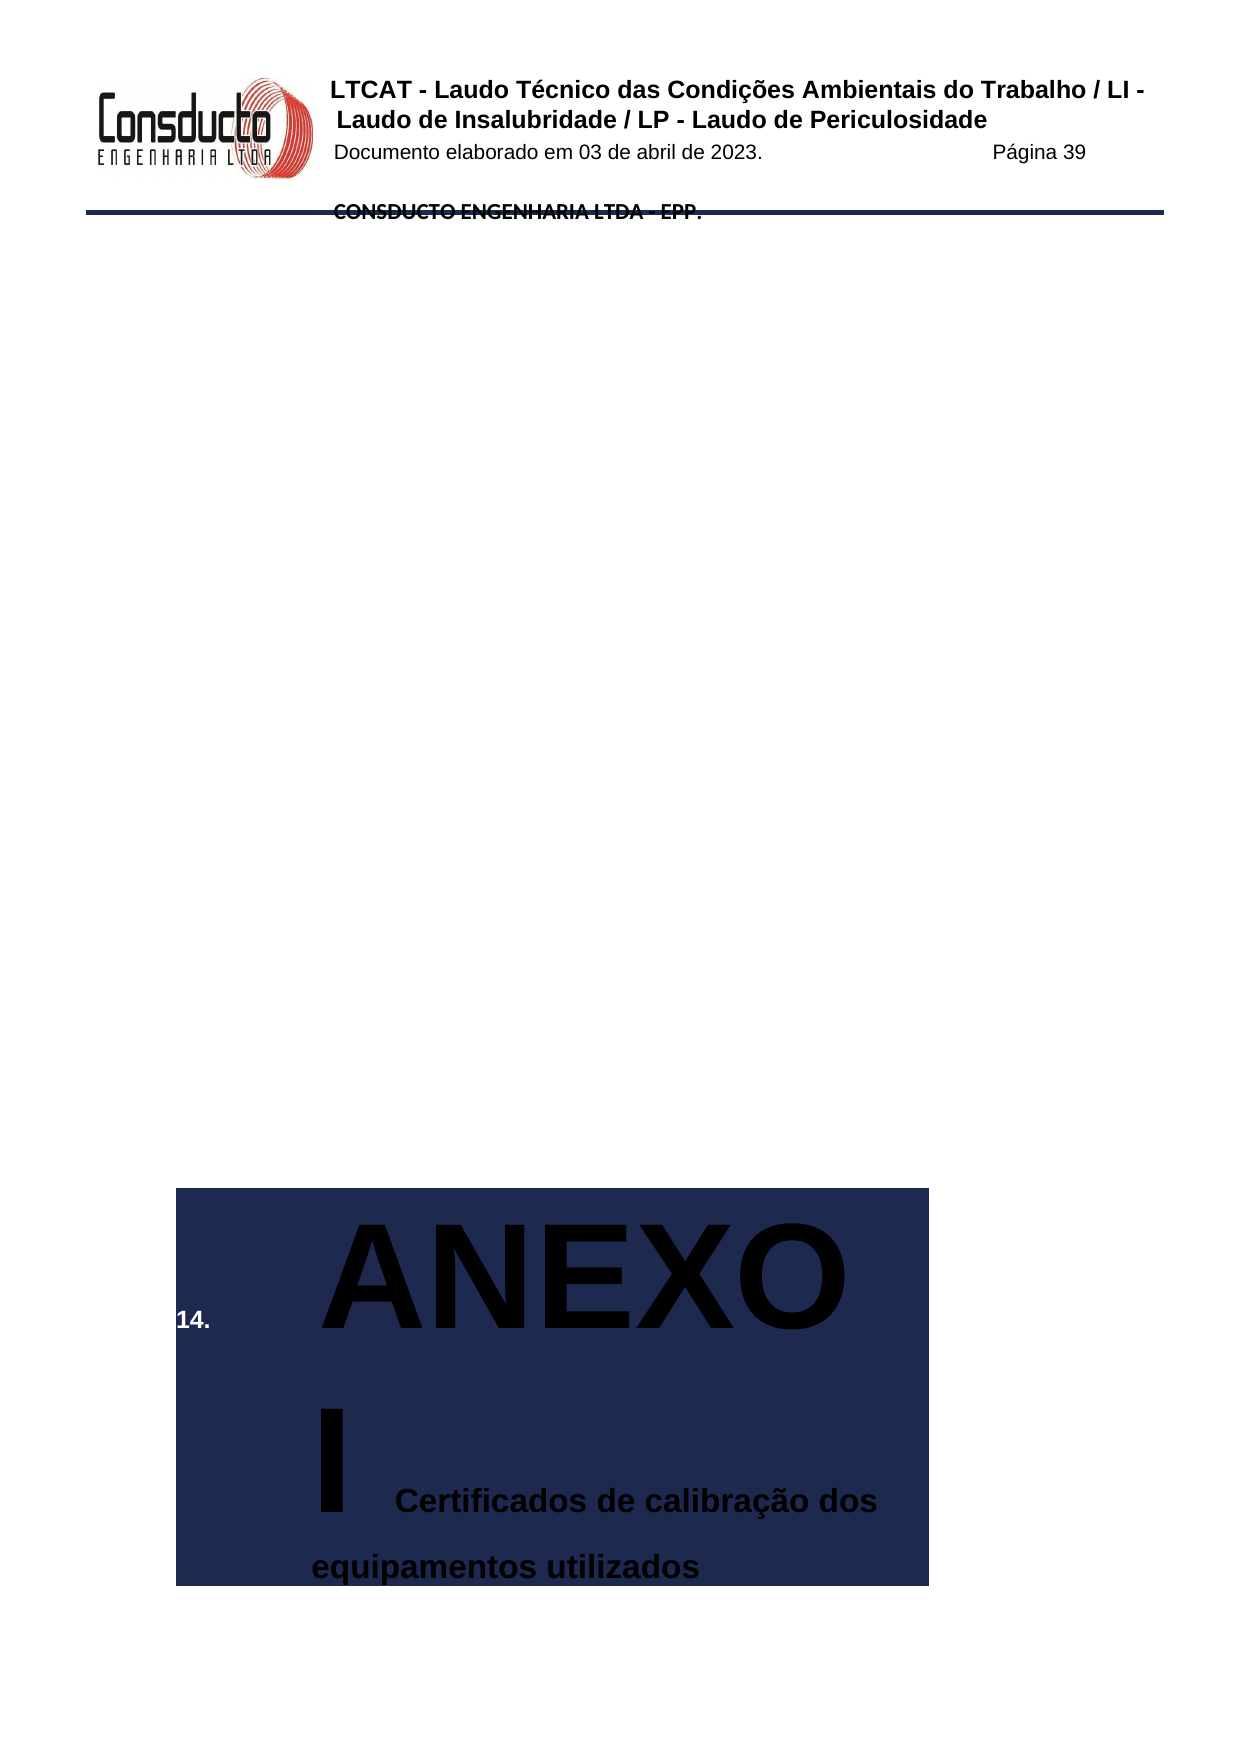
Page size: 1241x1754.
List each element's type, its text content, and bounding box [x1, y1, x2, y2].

subtitle ANEXO I Certificados de calibração dos equipamentos utilizados [176, 1188, 929, 1586]
